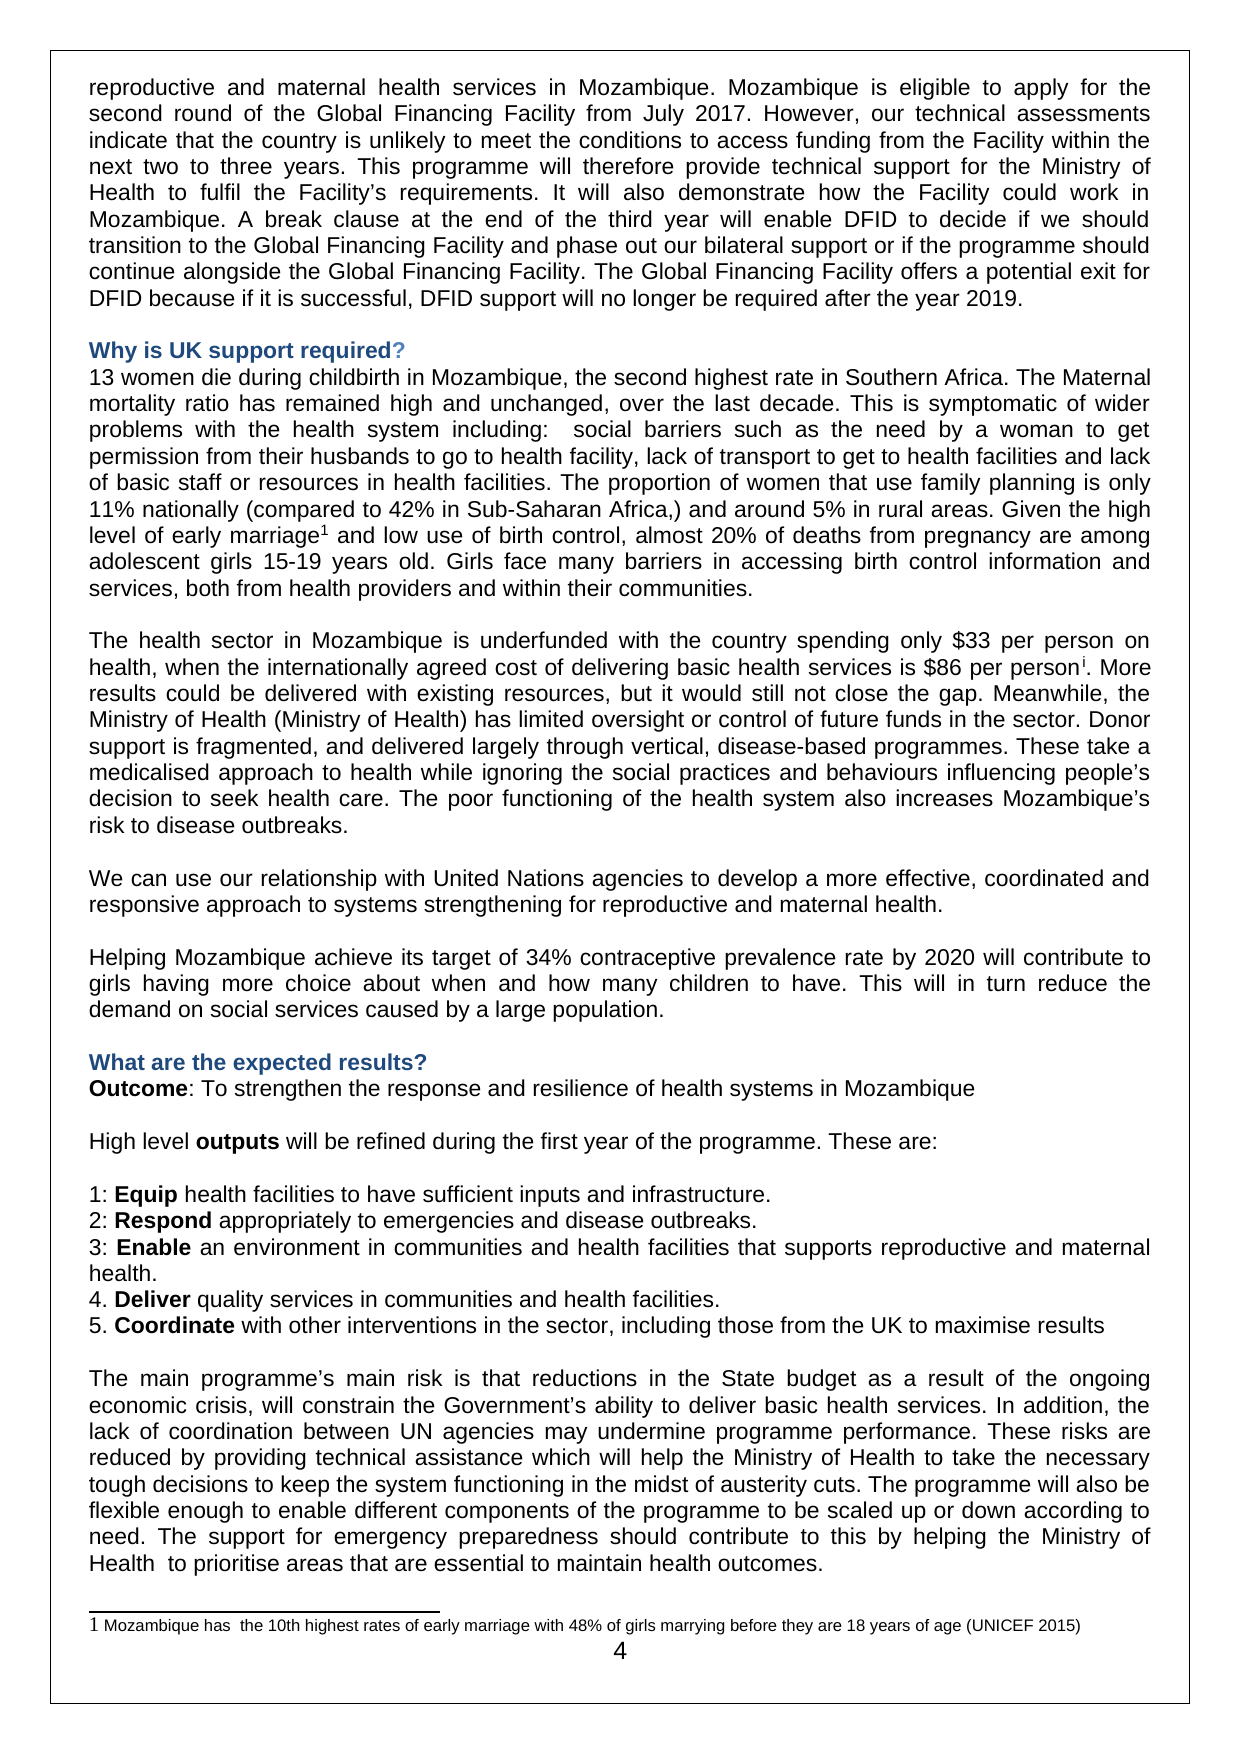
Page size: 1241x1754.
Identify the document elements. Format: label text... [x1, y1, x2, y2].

text 2: Respond appropriately to emergencies and disease outbreaks. [89, 1207, 1152, 1233]
text Helping Mozambique achieve its target of 34% contraceptive prevalence rate by 2020 will contribute to girls having more choice about when and how many children to have. This will in turn reduce the demand on social services caused by a large population. [89, 943, 1152, 1023]
text We can use our relationship with United Nations agencies to develop a more effective, coordinated and responsive approach to systems strengthening for reproductive and maternal health. [89, 864, 1152, 917]
text 13 women die during childbirth in Mozambique, the second highest rate in Southern Africa. The Maternal mortality ratio has remained high and unchanged, over the last decade. This is symptomatic of wider problems with the health system including: social barriers such as the need by a woman to get permission from their husbands to go to health facility, lack of transport to get to health facilities and lack of basic staff or resources in health facilities. The proportion of women that use family planning is only 11% nationally (compared to 42% in Sub-Saharan Africa,) and around 5% in rural areas. Given the high level of early marriage and low use of birth control, almost 20% of deaths from pregnancy are among adolescent girls 15-19 years old. Girls face many barriers in accessing birth control information and services, both from health providers and within their communities. [89, 364, 1152, 601]
text Mozambique has the 10th highest rates of early marriage with 48% of girls marrying before they are 18 years of age (UNICEF 2015) [89, 1612, 1152, 1636]
text The main programme’s main risk is that reductions in the State budget as a result of the ongoing economic crisis, will constrain the Government’s ability to deliver basic health services. In addition, the lack of coordination between UN agencies may undermine programme performance. These risks are reduced by providing technical assistance which will help the Ministry of Health to take the necessary tough decisions to keep the system functioning in the midst of austerity cuts. The programme will also be flexible enough to enable different components of the programme to be scaled up or down according to need. The support for emergency preparedness should contribute to this by helping the Ministry of Health to prioritise areas that are essential to maintain health outcomes. [89, 1365, 1152, 1576]
text 3: Enable an environment in communities and health facilities that supports reproductive and maternal health. [89, 1233, 1152, 1286]
text 1: Equip health facilities to have sufficient inputs and infrastructure. [89, 1181, 1152, 1207]
text reproductive and maternal health services in Mozambique. Mozambique is eligible to apply for the second round of the Global Financing Facility from July 2017. However, our technical assessments indicate that the country is unlikely to meet the conditions to access funding from the Facility within the next two to three years. This programme will therefore provide technical support for the Ministry of Health to fulfil the Facility’s requirements. It will also demonstrate how the Facility could work in Mozambique. A break clause at the end of the third year will enable DFID to decide if we should transition to the Global Financing Facility and phase out our bilateral support or if the programme should continue alongside the Global Financing Facility. The Global Financing Facility offers a potential exit for DFID because if it is successful, DFID support will no longer be required after the year 2019. [89, 74, 1152, 311]
text 4. Deliver quality services in communities and health facilities. [89, 1286, 1152, 1312]
text What are the expected results? [89, 1049, 1152, 1075]
text High level outputs will be refined during the first year of the programme. These are: [89, 1128, 1152, 1154]
text The health sector in Mozambique is underfunded with the country spending only $33 per person on health, when the internationally agreed cost of delivering basic health services is $86 per person. More results could be delivered with existing resources, but it would still not close the gap. Meanwhile, the Ministry of Health (Ministry of Health) has limited oversight or control of future funds in the sector. Donor support is fragmented, and delivered largely through vertical, disease-based programmes. These take a medicalised approach to health while ignoring the social practices and behaviours influencing people’s decision to seek health care. The poor functioning of the health system also increases Mozambique’s risk to disease outbreaks. [89, 627, 1152, 838]
text Why is UK support required? [89, 337, 1152, 364]
text 5. Coordinate with other interventions in the sector, including those from the UK to maximise results [89, 1312, 1152, 1339]
text Outcome: To strengthen the response and resilience of health systems in Mozambique [89, 1075, 1152, 1102]
